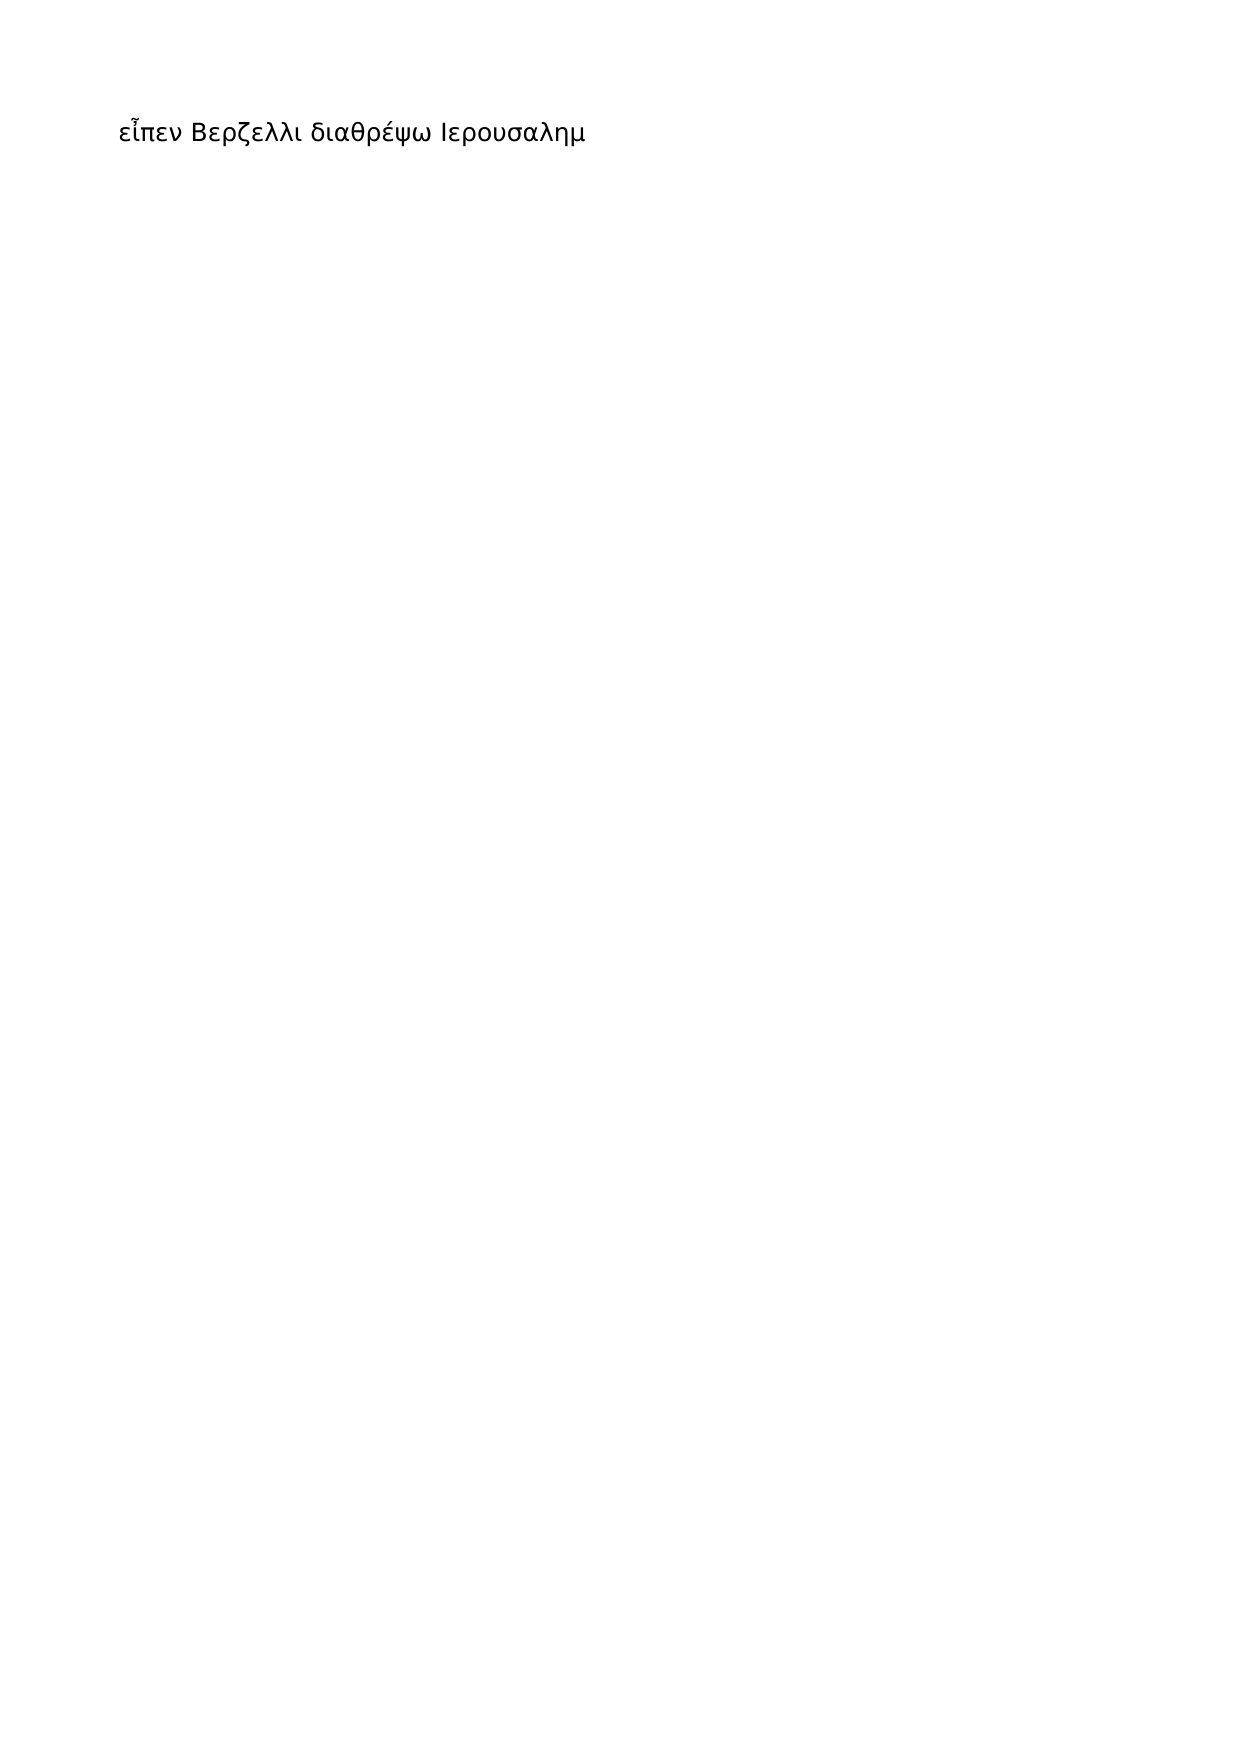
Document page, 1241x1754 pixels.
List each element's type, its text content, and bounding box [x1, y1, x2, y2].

text εἶπεν Βερζελλι διαθρέψω Ιερουσαλημ [118, 118, 1122, 147]
